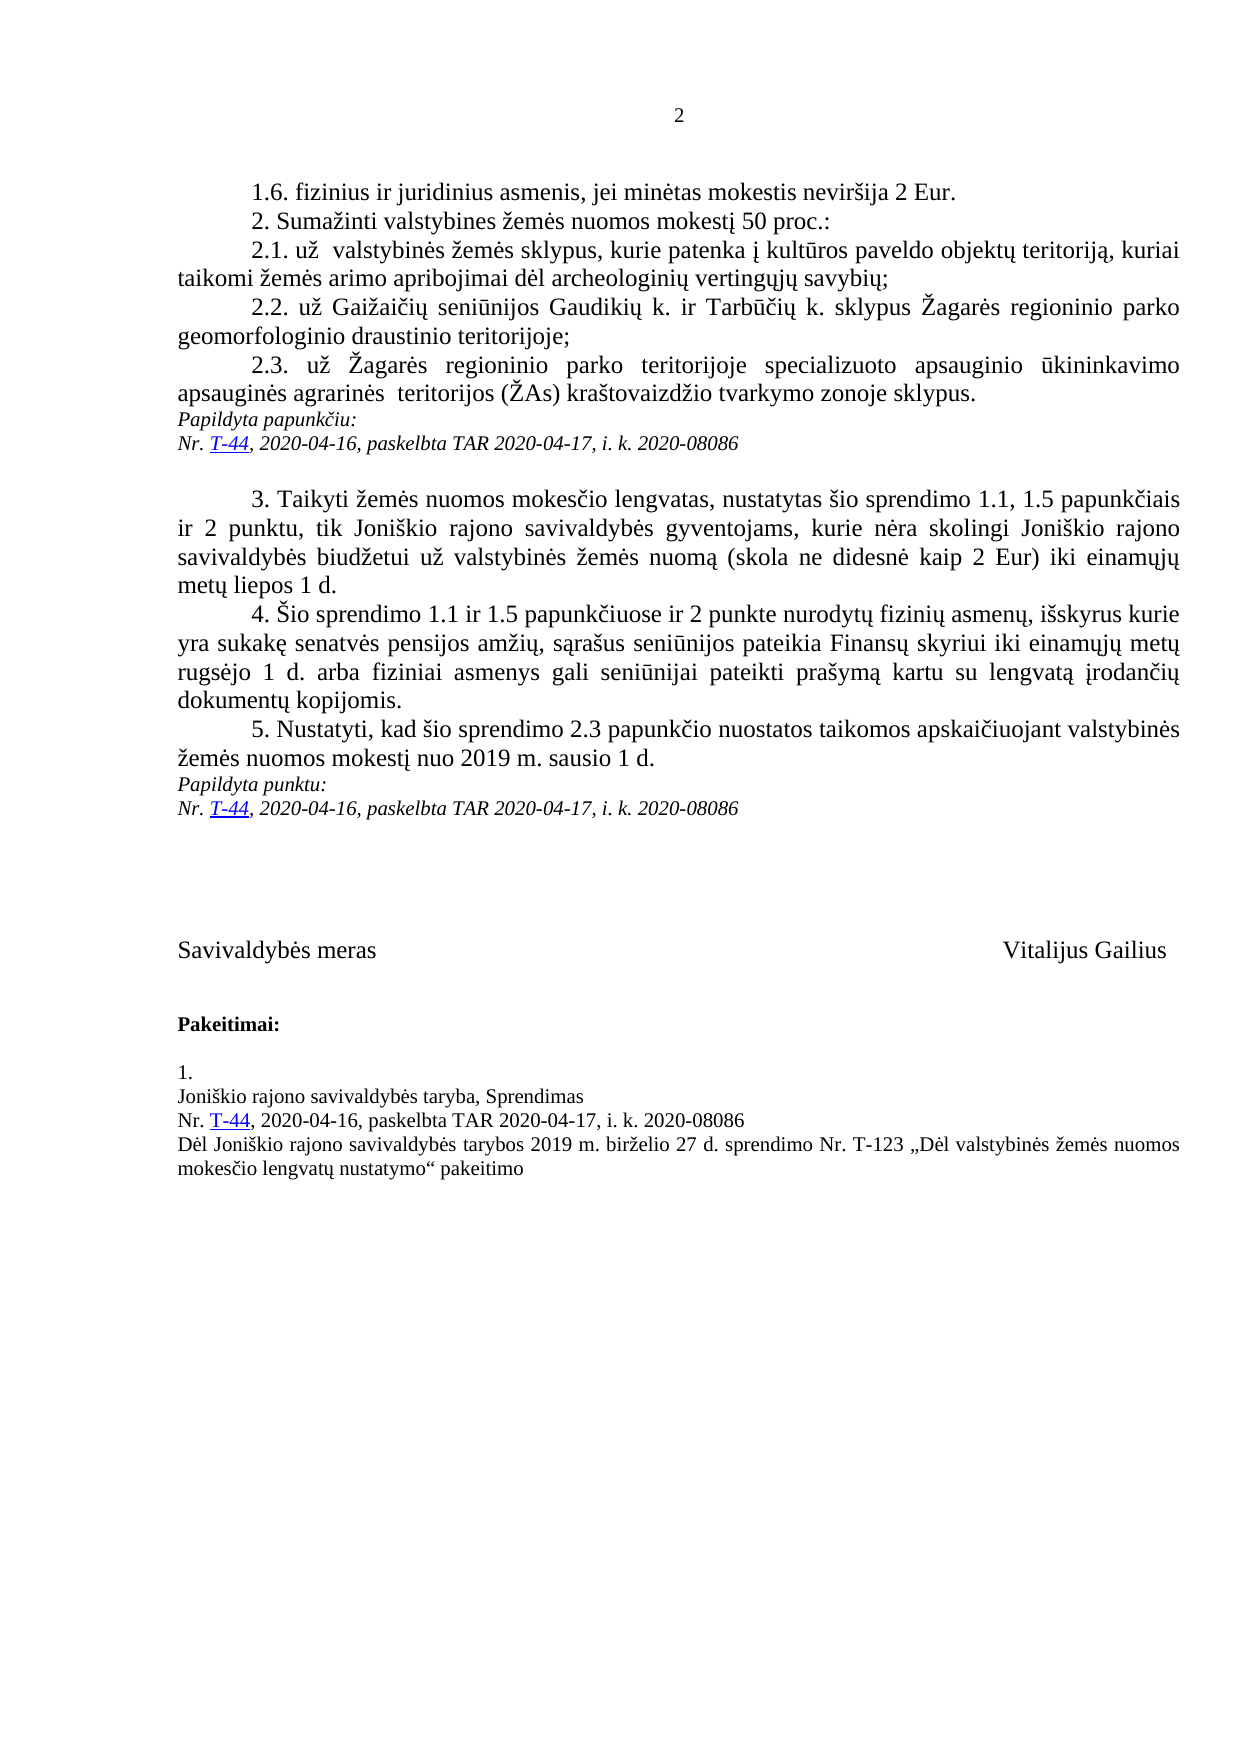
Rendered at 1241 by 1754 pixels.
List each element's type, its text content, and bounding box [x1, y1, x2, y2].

text 2.1. už valstybinės žemės sklypus, kurie patenka į kultūros paveldo objektų teritoriją, kuriai taikomi žemės arimo apribojimai dėl archeologinių vertingųjų savybių; [177, 235, 1181, 292]
text Papildyta punktu: [177, 772, 1181, 796]
text 1.6. fizinius ir juridinius asmenis, jei minėtas mokestis neviršija 2 Eur. [177, 177, 1181, 206]
text 2.3. už Žagarės regioninio parko teritorijoje specializuoto apsauginio ūkininkavimo apsauginės agrarinės teritorijos (ŽAs) kraštovaizdžio tvarkymo zonoje sklypus. [177, 350, 1181, 407]
text 2. Sumažinti valstybines žemės nuomos mokestį 50 proc.: [177, 206, 1181, 235]
text Nr. T-44, 2020-04-16, paskelbta TAR 2020-04-17, i. k. 2020-08086 [177, 796, 1181, 820]
text Papildyta papunkčiu: [177, 407, 1181, 431]
text 3. Taikyti žemės nuomos mokesčio lengvatas, nustatytas šio sprendimo 1.1, 1.5 papunkčiais ir 2 punktu, tik Joniškio rajono savivaldybės gyventojams, kurie nėra skolingi Joniškio rajono savivaldybės biudžetui už valstybinės žemės nuomą (skola ne didesnė kaip 2 Eur) iki einamųjų metų liepos 1 d. [177, 484, 1181, 599]
text 4. Šio sprendimo 1.1 ir 1.5 papunkčiuose ir 2 punkte nurodytų fizinių asmenų, išskyrus kurie yra sukakę senatvės pensijos amžių, sąrašus seniūnijos pateikia Finansų skyriui iki einamųjų metų rugsėjo 1 d. arba fiziniai asmenys gali seniūnijai pateikti prašymą kartu su lengvatą įrodančių dokumentų kopijomis. [177, 599, 1181, 714]
text 2.2. už Gaižaičių seniūnijos Gaudikių k. ir Tarbūčių k. sklypus Žagarės regioninio parko geomorfologinio draustinio teritorijoje; [177, 292, 1181, 350]
text Nr. T-44, 2020-04-16, paskelbta TAR 2020-04-17, i. k. 2020-08086 [177, 431, 1181, 455]
text Savivaldybės meras Vitalijus Gailius [177, 935, 1181, 963]
text 5. Nustatyti, kad šio sprendimo 2.3 papunkčio nuostatos taikomos apskaičiuojant valstybinės žemės nuomos mokestį nuo 2019 m. sausio 1 d. [177, 714, 1181, 772]
text Dėl Joniškio rajono savivaldybės tarybos 2019 m. birželio 27 d. sprendimo Nr. T-123 „Dėl valstybinės žemės nuomos mokesčio lengvatų nustatymo“ pakeitimo [177, 1132, 1181, 1180]
text Joniškio rajono savivaldybės taryba, Sprendimas [177, 1084, 1181, 1108]
text 1. [177, 1060, 1181, 1084]
text Pakeitimai: [177, 1012, 1181, 1036]
text Nr. T-44, 2020-04-16, paskelbta TAR 2020-04-17, i. k. 2020-08086 [177, 1108, 1181, 1132]
